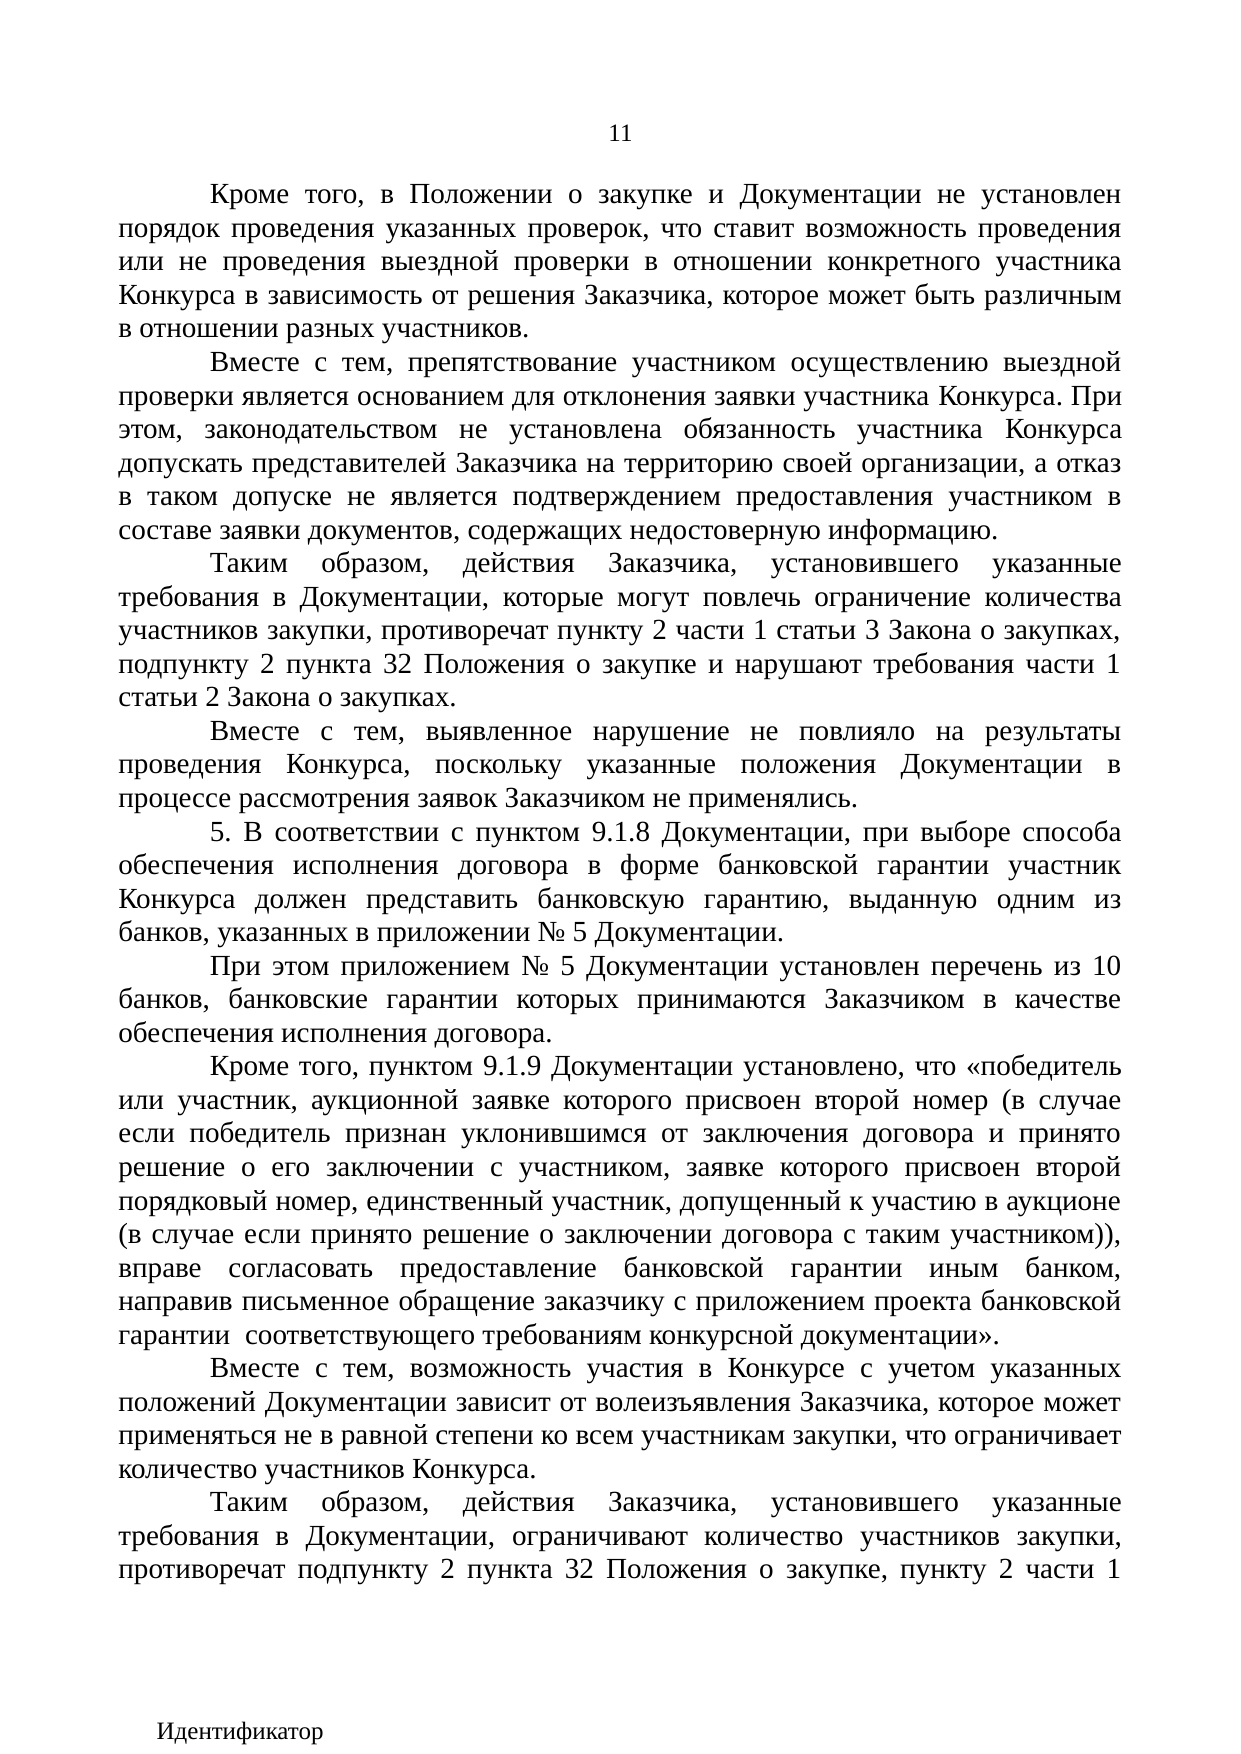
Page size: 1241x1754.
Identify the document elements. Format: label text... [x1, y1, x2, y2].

text Таким образом, действия Заказчика, установившего указанные требования в Документации, ограничивают количество участников закупки, противоречат подпункту 2 пункта 32 Положения о закупке, пункту 2 части 1 [118, 1484, 1122, 1585]
text При этом приложением № 5 Документации установлен перечень из 10 банков, банковские гарантии которых принимаются Заказчиком в качестве обеспечения исполнения договора. [118, 948, 1122, 1048]
text Вместе с тем, выявленное нарушение не повлияло на результаты проведения Конкурса, поскольку указанные положения Документации в процессе рассмотрения заявок Заказчиком не применялись. [118, 713, 1122, 814]
text Вместе с тем, препятствование участником осуществлению выездной проверки является основанием для отклонения заявки участника Конкурса. При этом, законодательством не установлена обязанность участника Конкурса допускать представителей Заказчика на территорию своей организации, а отказ в таком допуске не является подтверждением предоставления участником в составе заявки документов, содержащих недостоверную информацию. [118, 344, 1122, 545]
text Вместе с тем, возможность участия в Конкурсе с учетом указанных положений Документации зависит от волеизъявления Заказчика, которое может применяться не в равной степени ко всем участникам закупки, что ограничивает количество участников Конкурса. [118, 1350, 1122, 1484]
text Кроме того, в Положении о закупке и Документации не установлен порядок проведения указанных проверок, что ставит возможность проведения или не проведения выездной проверки в отношении конкретного участника Конкурса в зависимость от решения Заказчика, которое может быть различным в отношении разных участников. [118, 176, 1122, 344]
text 5. В соответствии с пунктом 9.1.8 Документации, при выборе способа обеспечения исполнения договора в форме банковской гарантии участник Конкурса должен представить банковскую гарантию, выданную одним из банков, указанных в приложении № 5 Документации. [118, 814, 1122, 948]
text Кроме того, пунктом 9.1.9 Документации установлено, что «победитель или участник, аукционной заявке которого присвоен второй номер (в случае если победитель признан уклонившимся от заключения договора и принято решение о его заключении с участником, заявке которого присвоен второй порядковый номер, единственный участник, допущенный к участию в аукционе (в случае если принято решение о заключении договора с таким участником)), вправе согласовать предоставление банковской гарантии иным банком, направив письменное обращение заказчику с приложением проекта банковской гарантии соответствующего требованиям конкурсной документации». [118, 1048, 1122, 1350]
text Таким образом, действия Заказчика, установившего указанные требования в Документации, которые могут повлечь ограничение количества участников закупки, противоречат пункту 2 части 1 статьи 3 Закона о закупках, подпункту 2 пункта 32 Положения о закупке и нарушают требования части 1 статьи 2 Закона о закупках. [118, 545, 1122, 713]
